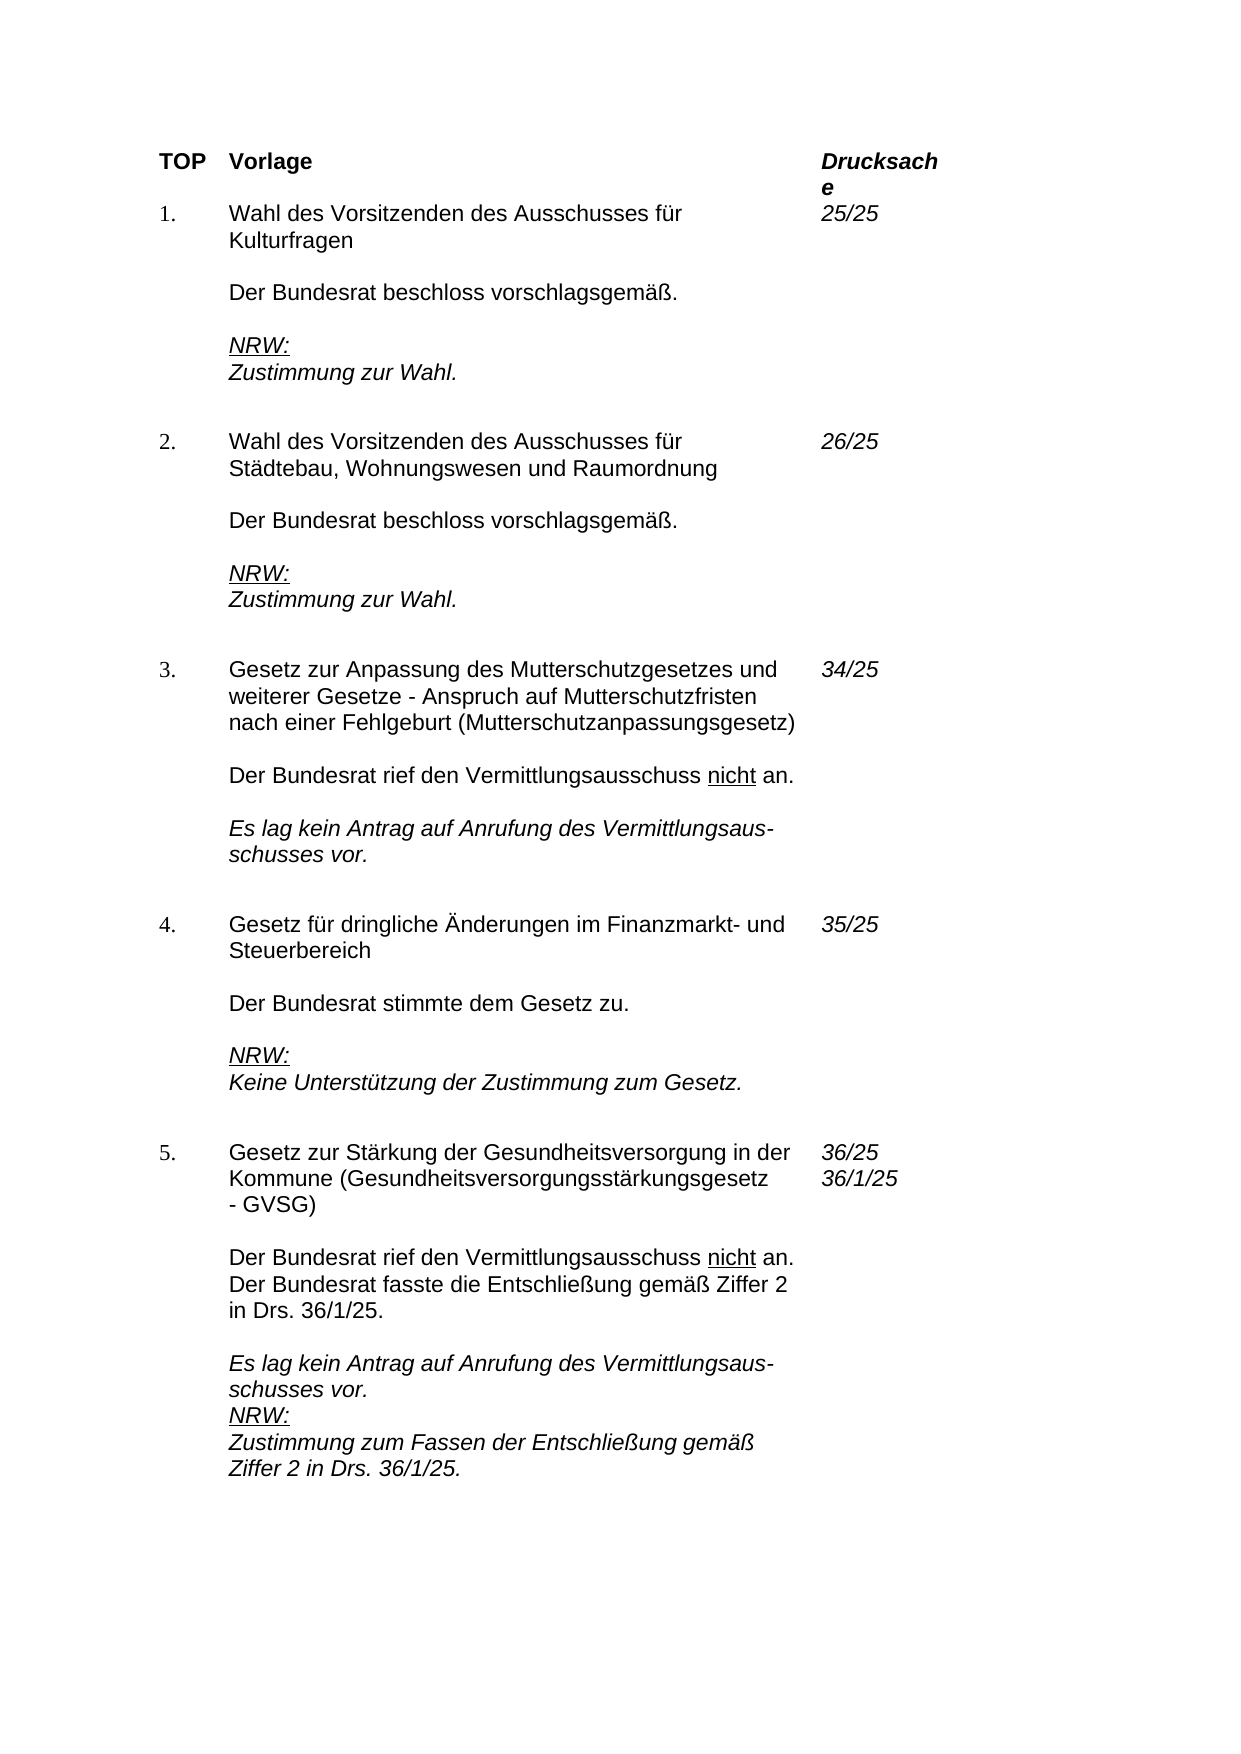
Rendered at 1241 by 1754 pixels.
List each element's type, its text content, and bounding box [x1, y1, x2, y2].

table_cell 5. [148, 1139, 217, 1525]
table_cell Gesetz für dringliche Änderungen im Finanzmarkt- und Steuerbereich Der Bundesrat stimmte dem Gesetz zu. NRW: Keine Unterstützung der Zustimmung zum Gesetz. [217, 911, 810, 1139]
table_cell 35/25 [810, 911, 962, 1139]
table_cell Gesetz zur Anpassung des Mutterschutzgesetzes und weiterer Gesetze - Anspruch auf Mutterschutzfristen nach einer Fehlgeburt (Mutterschutzanpassungsgesetz) Der Bundesrat rief den Vermittlungsausschuss nicht an. Es lag kein Antrag auf Anrufung des Vermittlungsaus­schusses vor. [217, 656, 810, 911]
table_cell Gesetz zur Stärkung der Gesundheitsversorgung in der Kommune (Gesundheitsversorgungsstärkungsgesetz - GVSG) Der Bundesrat rief den Vermittlungsausschuss nicht an. Der Bundesrat fasste die Entschließung gemäß Ziffer 2 in Drs. 36/1/25. Es lag kein Antrag auf Anrufung des Vermittlungsaus­schusses vor. NRW: Zustimmung zum Fassen der Entschließung gemäß Ziffer 2 in Drs. 36/1/25. [217, 1139, 810, 1525]
table_cell 36/25 36/1/25 [810, 1139, 962, 1525]
table_cell 2. [148, 428, 217, 656]
table_cell Wahl des Vorsitzenden des Ausschusses für Kulturfragen Der Bundesrat beschloss vorschlagsgemäß. NRW: Zustimmung zur Wahl. [217, 200, 810, 428]
table_header Drucksache [810, 148, 962, 200]
table_header Vorlage [217, 148, 810, 200]
table_cell 25/25 [810, 200, 962, 428]
table_cell 1. [148, 200, 217, 428]
table_cell 34/25 [810, 656, 962, 911]
table_cell 26/25 [810, 428, 962, 656]
table_header TOP [148, 148, 217, 200]
table_cell 4. [148, 911, 217, 1139]
table_cell 3. [148, 656, 217, 911]
table_cell Wahl des Vorsitzenden des Ausschusses für Städtebau, Wohnungswesen und Raumordnung Der Bundesrat beschloss vorschlagsgemäß. NRW: Zustimmung zur Wahl. [217, 428, 810, 656]
